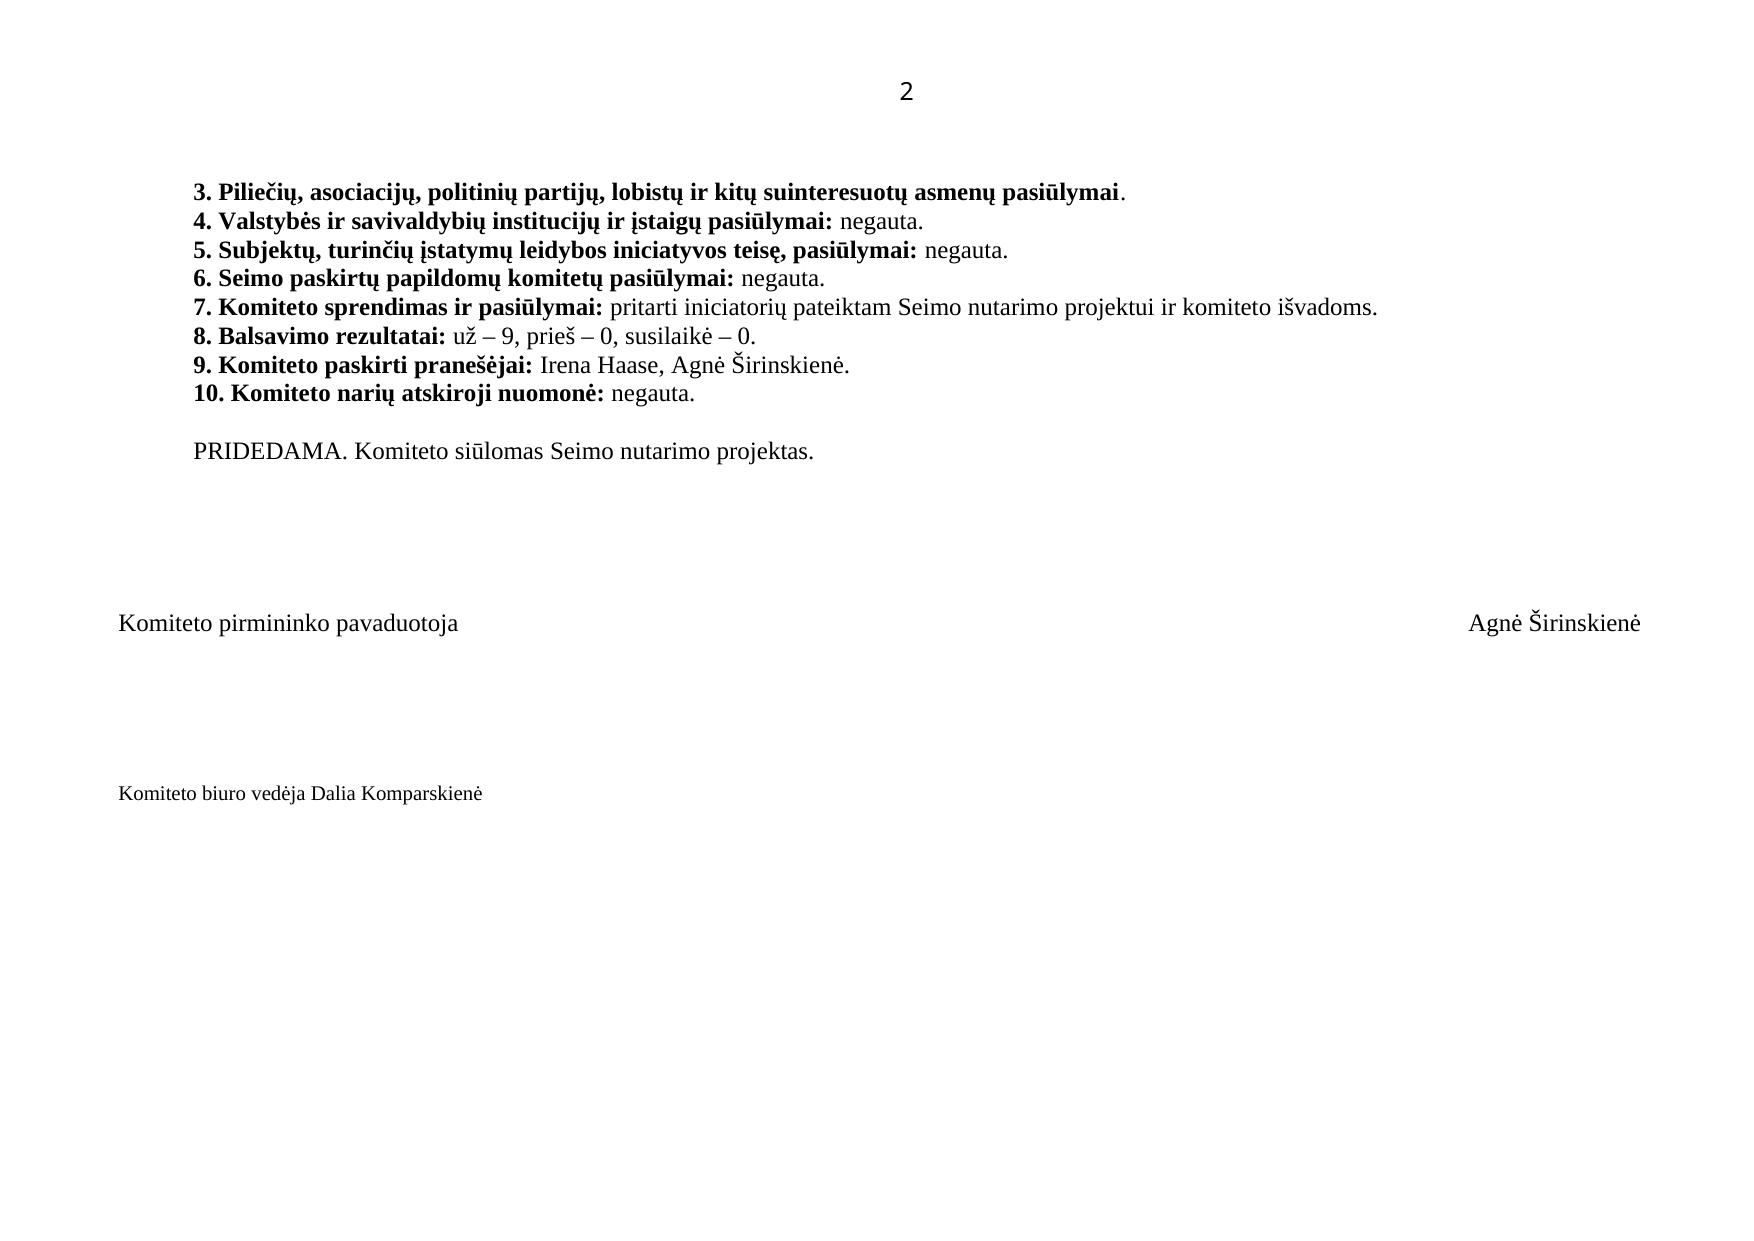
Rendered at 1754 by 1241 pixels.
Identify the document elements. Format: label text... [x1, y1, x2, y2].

text 7. Komiteto sprendimas ir pasiūlymai: pritarti iniciatorių pateiktam Seimo nutarimo projektui ir komiteto išvadoms. [118, 292, 1695, 321]
text Komiteto biuro vedėja Dalia Komparskienė [118, 781, 1695, 805]
text 8. Balsavimo rezultatai: už – 9, prieš – 0, susilaikė – 0. [118, 321, 1695, 350]
text 10. Komiteto narių atskiroji nuomonė: negauta. [118, 378, 1695, 407]
subtitle 5. Subjektų, turinčių įstatymų leidybos iniciatyvos teisę, pasiūlymai: negauta. [118, 235, 1695, 263]
subtitle 4. Valstybės ir savivaldybių institucijų ir įstaigų pasiūlymai: negauta. [118, 206, 1695, 235]
text PRIDEDAMA. Komiteto siūlomas Seimo nutarimo projektas. [118, 436, 1695, 465]
subtitle 3. Piliečių, asociacijų, politinių partijų, lobistų ir kitų suinteresuotų asmenų pasiūlymai. [118, 177, 1695, 206]
text Komiteto pirmininko pavaduotoja (Parašas) Agnė Širinskienė [118, 608, 1695, 637]
text 9. Komiteto paskirti pranešėjai: Irena Haase, Agnė Širinskienė. [118, 350, 1695, 378]
subtitle 6. Seimo paskirtų papildomų komitetų pasiūlymai: negauta. [118, 263, 1695, 292]
